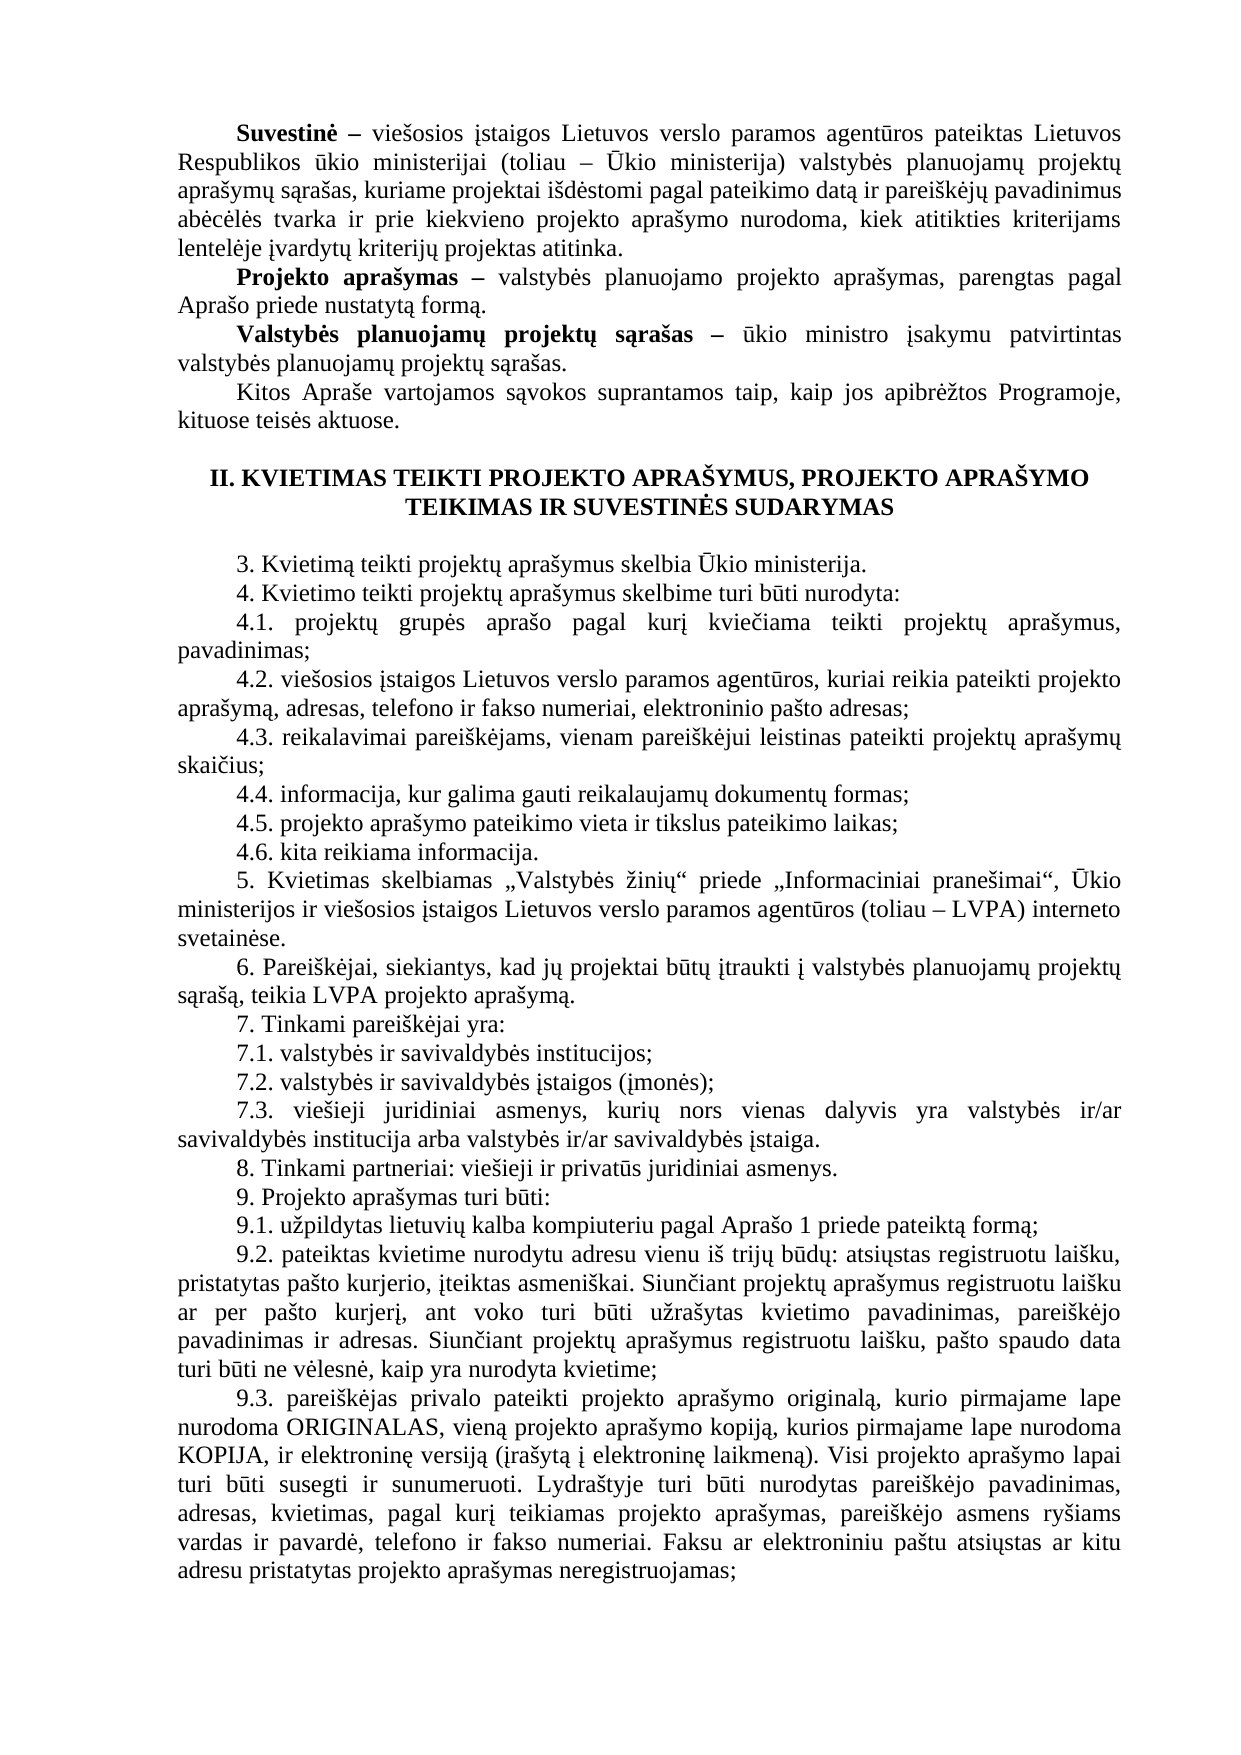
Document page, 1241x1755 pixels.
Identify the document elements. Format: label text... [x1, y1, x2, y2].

text 7. Tinkami pareiškėjai yra: [177, 1009, 1122, 1038]
text 7.2. valstybės ir savivaldybės įstaigos (įmonės); [177, 1067, 1122, 1096]
text 4.2. viešosios įstaigos Lietuvos verslo paramos agentūros, kuriai reikia pateikti projekto aprašymą, adresas, telefono ir fakso numeriai, elektroninio pašto adresas; [177, 664, 1122, 722]
text 6. Pareiškėjai, siekiantys, kad jų projektai būtų įtraukti į valstybės planuojamų projektų sąrašą, teikia LVPA projekto aprašymą. [177, 952, 1122, 1009]
text 4.1. projektų grupės aprašo pagal kurį kviečiama teikti projektų aprašymus, pavadinimas; [177, 607, 1122, 664]
text 9.1. užpildytas lietuvių kalba kompiuteriu pagal Aprašo 1 priede pateiktą formą; [177, 1211, 1122, 1239]
text 3. Kvietimą teikti projektų aprašymus skelbia Ūkio ministerija. [177, 549, 1122, 578]
text 4.3. reikalavimai pareiškėjams, vienam pareiškėjui leistinas pateikti projektų aprašymų skaičius; [177, 722, 1122, 779]
text 4.4. informacija, kur galima gauti reikalaujamų dokumentų formas; [177, 779, 1122, 808]
text 8. Tinkami partneriai: viešieji ir privatūs juridiniai asmenys. [177, 1153, 1122, 1182]
text 7.1. valstybės ir savivaldybės institucijos; [177, 1038, 1122, 1067]
text 7.3. viešieji juridiniai asmenys, kurių nors vienas dalyvis yra valstybės ir/ar savivaldybės institucija arba valstybės ir/ar savivaldybės įstaiga. [177, 1096, 1122, 1153]
text 4. Kvietimo teikti projektų aprašymus skelbime turi būti nurodyta: [177, 578, 1122, 607]
text 5. Kvietimas skelbiamas „Valstybės žinių“ priede „Informaciniai pranešimai“, Ūkio ministerijos ir viešosios įstaigos Lietuvos verslo paramos agentūros (toliau – LVPA) interneto svetainėse. [177, 866, 1122, 952]
text Projekto aprašymas – valstybės planuojamo projekto aprašymas, parengtas pagal Aprašo priede nustatytą formą. [177, 262, 1122, 319]
text Kitos Apraše vartojamos sąvokos suprantamos taip, kaip jos apibrėžtos Programoje, kituose teisės aktuose. [177, 377, 1122, 434]
text 9. Projekto aprašymas turi būti: [177, 1182, 1122, 1211]
text 4.6. kita reikiama informacija. [177, 837, 1122, 866]
text II. KVIETIMAS TEIKTI PROJEKTO APRAŠYMUS, PROJEKTO APRAŠYMO TEIKIMAS IR SUVESTINĖS SUDARYMAS [177, 463, 1122, 521]
text Suvestinė – viešosios įstaigos Lietuvos verslo paramos agentūros pateiktas Lietuvos Respublikos ūkio ministerijai (toliau – Ūkio ministerija) valstybės planuojamų projektų aprašymų sąrašas, kuriame projektai išdėstomi pagal pateikimo datą ir pareiškėjų pavadinimus abėcėlės tvarka ir prie kiekvieno projekto aprašymo nurodoma, kiek atitikties kriterijams lentelėje įvardytų kriterijų projektas atitinka. [177, 118, 1122, 262]
text 9.2. pateiktas kvietime nurodytu adresu vienu iš trijų būdų: atsiųstas registruotu laišku, pristatytas pašto kurjerio, įteiktas asmeniškai. Siunčiant projektų aprašymus registruotu laišku ar per pašto kurjerį, ant voko turi būti užrašytas kvietimo pavadinimas, pareiškėjo pavadinimas ir adresas. Siunčiant projektų aprašymus registruotu laišku, pašto spaudo data turi būti ne vėlesnė, kaip yra nurodyta kvietime; [177, 1239, 1122, 1383]
text Valstybės planuojamų projektų sąrašas – ūkio ministro įsakymu patvirtintas valstybės planuojamų projektų sąrašas. [177, 319, 1122, 377]
text 9.3. pareiškėjas privalo pateikti projekto aprašymo originalą, kurio pirmajame lape nurodoma ORIGINALAS, vieną projekto aprašymo kopiją, kurios pirmajame lape nurodoma KOPIJA, ir elektroninę versiją (įrašytą į elektroninę laikmeną). Visi projekto aprašymo lapai turi būti susegti ir sunumeruoti. Lydraštyje turi būti nurodytas pareiškėjo pavadinimas, adresas, kvietimas, pagal kurį teikiamas projekto aprašymas, pareiškėjo asmens ryšiams vardas ir pavardė, telefono ir fakso numeriai. Faksu ar elektroniniu paštu atsiųstas ar kitu adresu pristatytas projekto aprašymas neregistruojamas; [177, 1383, 1122, 1584]
text 4.5. projekto aprašymo pateikimo vieta ir tikslus pateikimo laikas; [177, 808, 1122, 837]
